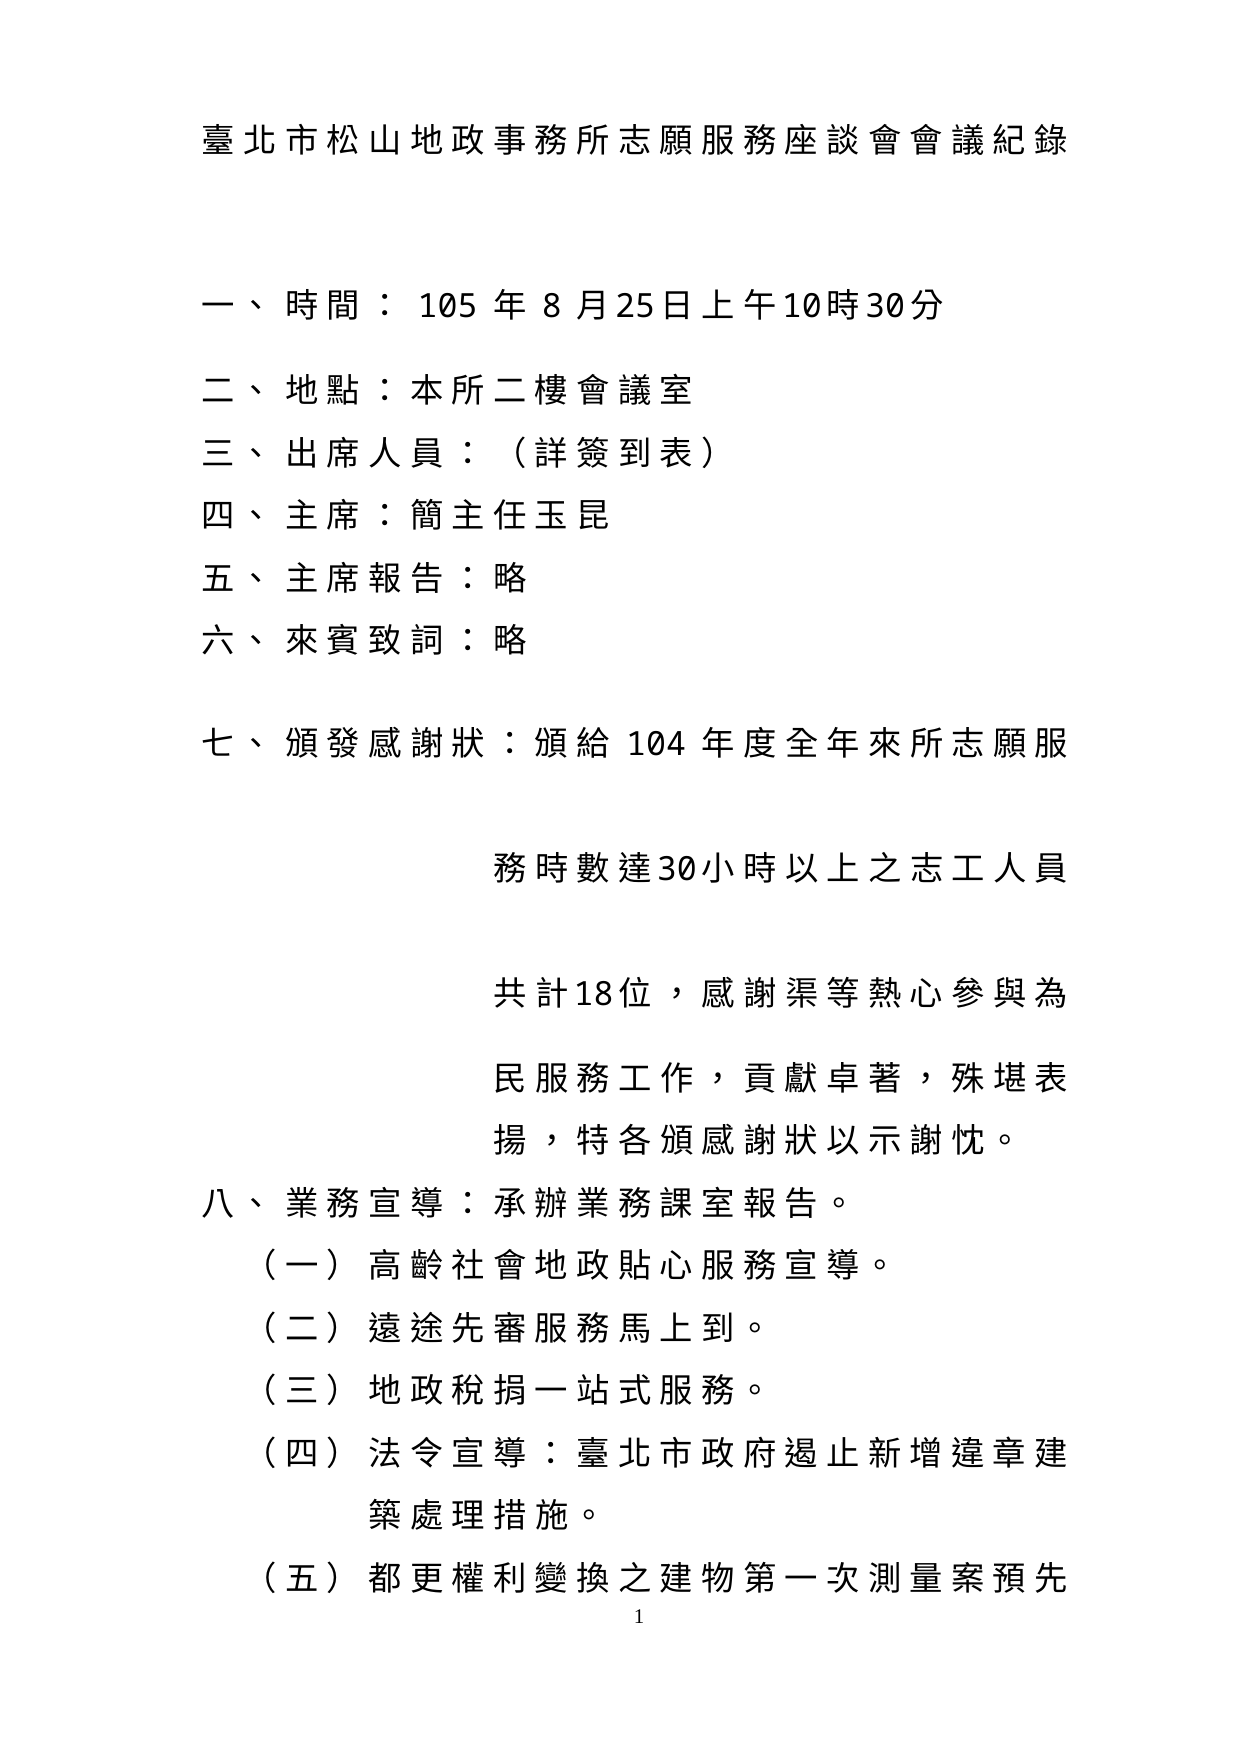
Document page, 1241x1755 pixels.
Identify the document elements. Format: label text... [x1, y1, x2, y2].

text 四、主席：簡主任玉昆 [197, 471, 1072, 534]
text （一）高齡社會地政貼心服務宣導。 [229, 1221, 1072, 1284]
text 臺北市松山地政事務所志願服務座談會會議紀錄 [197, 96, 1072, 159]
text （二）遠途先審服務馬上到。 [229, 1284, 1072, 1346]
text 八、業務宣導：承辦業務課室報告。 [197, 1159, 1072, 1221]
text 七、頒發感謝狀：頒給104年度全年來所志願服務時數達30小時以上之志工人員共計18位，感謝渠等熱心參與為民服務工作，貢獻卓著，殊堪表揚，特各頒感謝狀以示謝忱。 [197, 659, 1072, 1159]
text 三、出席人員：（詳簽到表） [197, 409, 1072, 471]
text （四）法令宣導：臺北市政府遏止新增違章建築處理措施。 [229, 1409, 1072, 1534]
text （五）都更權利變換之建物第一次測量案預先 [229, 1534, 1072, 1596]
text 六、來賓致詞：略 [197, 596, 1072, 659]
text 一、時間：105年8月25日上午10時30分 [197, 221, 1072, 346]
text 二、地點：本所二樓會議室 [197, 346, 1072, 409]
text （三）地政稅捐一站式服務。 [229, 1346, 1072, 1409]
text 五、主席報告：略 [197, 534, 1072, 596]
